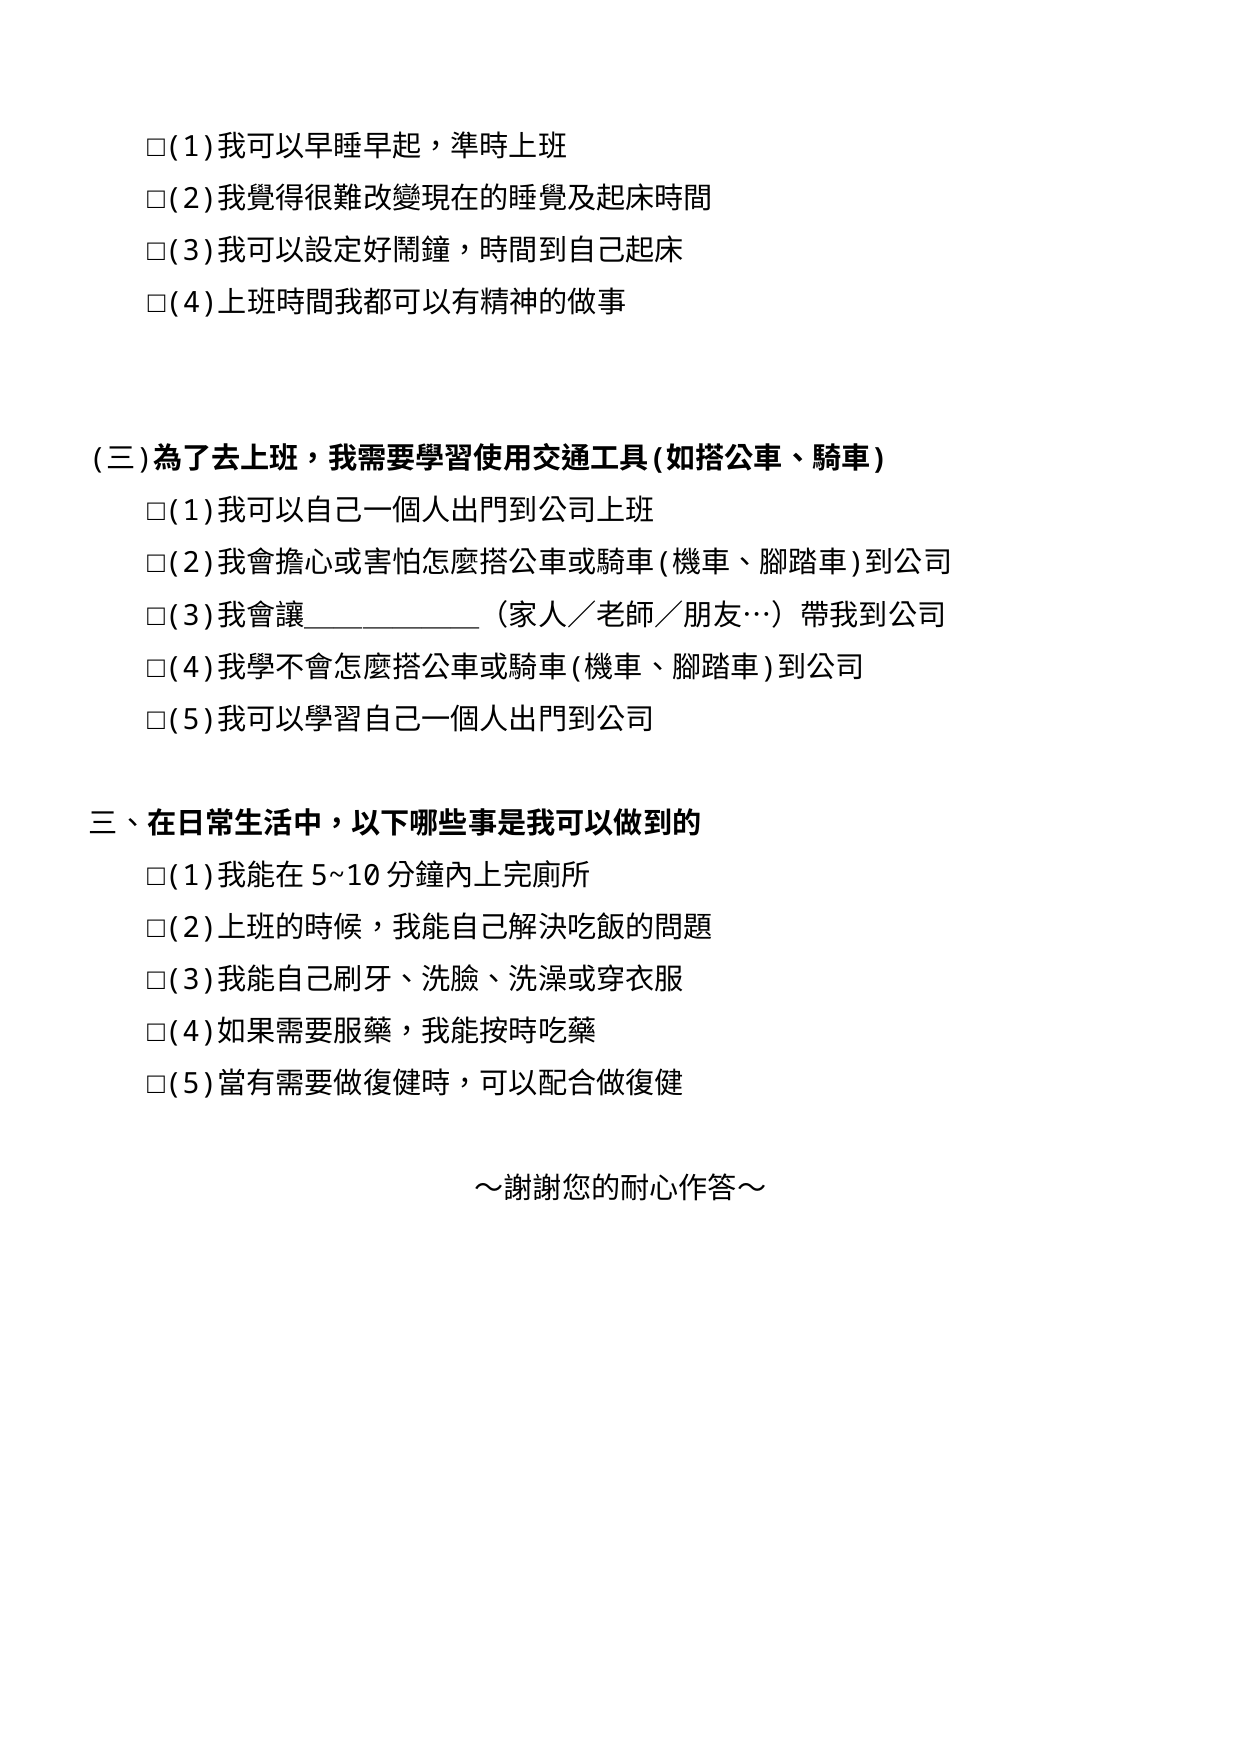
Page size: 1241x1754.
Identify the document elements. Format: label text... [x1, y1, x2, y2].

text □(4)上班時間我都可以有精神的做事 [89, 269, 1152, 321]
text □(2)我會擔心或害怕怎麼搭公車或騎車(機車、腳踏車)到公司 [89, 529, 1152, 581]
text □(5)我可以學習自己一個人出門到公司 [89, 686, 1152, 738]
text (三)為了去上班，我需要學習使用交通工具(如搭公車、騎車) [89, 425, 1152, 477]
text □(3)我能自己刷牙、洗臉、洗澡或穿衣服 [89, 946, 1152, 998]
text □(1)我可以早睡早起，準時上班 [89, 113, 1152, 165]
text □(4)我學不會怎麼搭公車或騎車(機車、腳踏車)到公司 [89, 633, 1152, 686]
text □(1)我可以自己一個人出門到公司上班 [89, 477, 1152, 529]
text □(1)我能在5~10分鐘內上完廁所 [89, 842, 1152, 894]
text □(3)我會讓＿＿＿＿＿＿（家人／老師／朋友…）帶我到公司 [89, 581, 1152, 633]
text □(2)我覺得很難改變現在的睡覺及起床時間 [89, 165, 1152, 217]
text □(5)當有需要做復健時，可以配合做復健 [89, 1050, 1152, 1102]
text 三、在日常生活中，以下哪些事是我可以做到的 [89, 790, 1152, 842]
text □(2)上班的時候，我能自己解決吃飯的問題 [89, 894, 1152, 946]
text ～謝謝您的耐心作答～ [89, 1154, 1152, 1206]
text □(4)如果需要服藥，我能按時吃藥 [89, 998, 1152, 1050]
text □(3)我可以設定好鬧鐘，時間到自己起床 [89, 217, 1152, 269]
